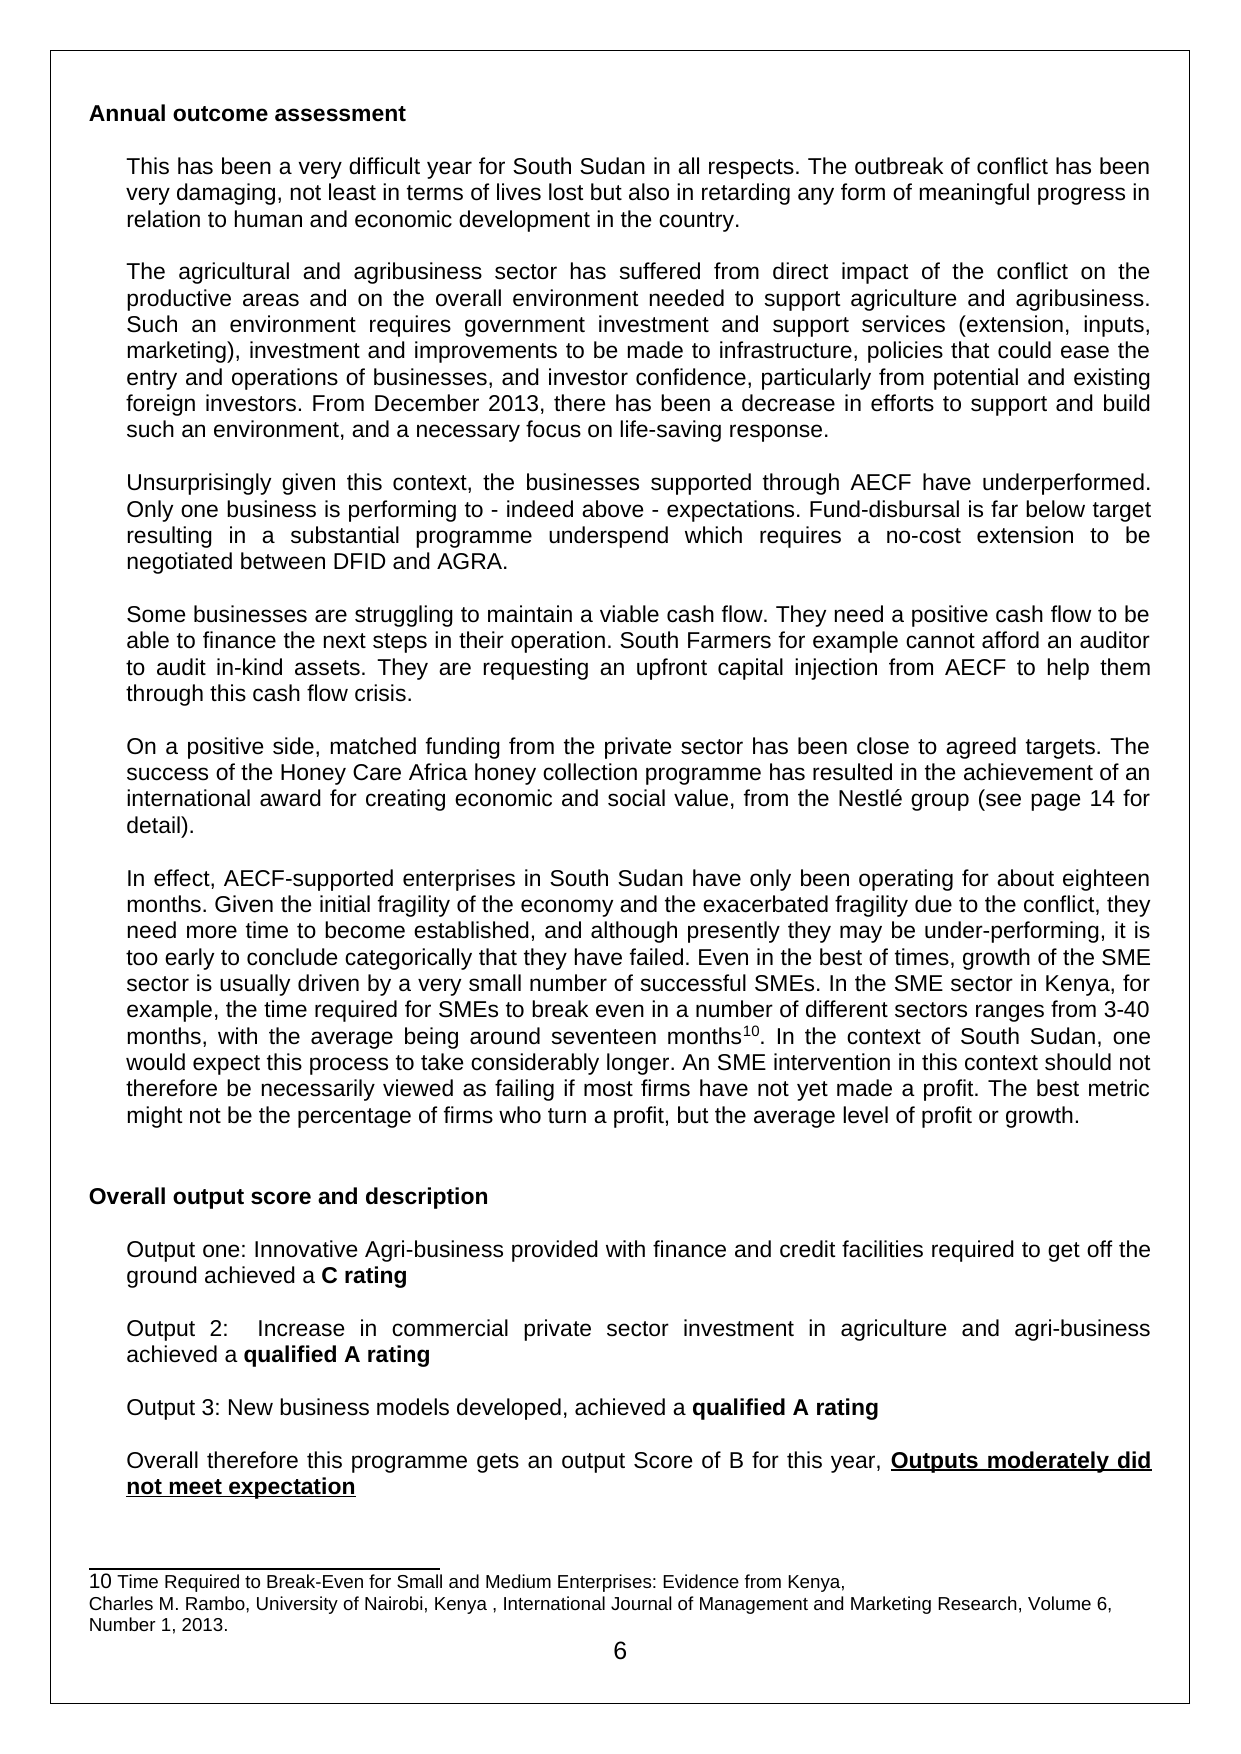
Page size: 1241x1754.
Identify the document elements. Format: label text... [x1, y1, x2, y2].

list This has been a very difficult year for South Sudan in all respects. The outbreak of conflict has been very damaging, not least in terms of lives lost but also in retarding any form of meaningful progress in relation to human and economic development in the country. [126, 153, 1152, 232]
text Overall output score and description [89, 1183, 1152, 1209]
list Output 2: Increase in commercial private sector investment in agriculture and agri-business achieved a qualified A rating [126, 1315, 1152, 1368]
list Some businesses are struggling to maintain a viable cash flow. They need a positive cash flow to be able to finance the next steps in their operation. South Farmers for example cannot afford an auditor to audit in-kind assets. They are requesting an upfront capital injection from AECF to help them through this cash flow crisis. [126, 601, 1152, 706]
list The agricultural and agribusiness sector has suffered from direct impact of the conflict on the productive areas and on the overall environment needed to support agriculture and agribusiness. Such an environment requires government investment and support services (extension, inputs, marketing), investment and improvements to be made to infrastructure, policies that could ease the entry and operations of businesses, and investor confidence, particularly from potential and existing foreign investors. From December 2013, there has been a decrease in efforts to support and build such an environment, and a necessary focus on life-saving response. [126, 258, 1152, 443]
list Output one: Innovative Agri-business provided with finance and credit facilities required to get off the ground achieved a C rating [126, 1236, 1152, 1288]
list On a positive side, matched funding from the private sector has been close to agreed targets. The success of the Honey Care Africa honey collection programme has resulted in the achievement of an international award for creating economic and social value, from the Nestlé group (see page 14 for detail). [126, 733, 1152, 838]
list Unsurprisingly given this context, the businesses supported through AECF have underperformed. Only one business is performing to - indeed above - expectations. Fund-disbursal is far below target resulting in a substantial programme underspend which requires a no-cost extension to be negotiated between DFID and AGRA. [126, 469, 1152, 574]
text Annual outcome assessment [89, 100, 1152, 127]
list In effect, AECF-supported enterprises in South Sudan have only been operating for about eighteen months. Given the initial fragility of the economy and the exacerbated fragility due to the conflict, they need more time to become established, and although presently they may be under-performing, it is too early to conclude categorically that they have failed. Even in the best of times, growth of the SME sector is usually driven by a very small number of successful SMEs. In the SME sector in Kenya, for example, the time required for SMEs to break even in a number of different sectors ranges from 3-40 months, with the average being around seventeen months. In the context of South Sudan, one would expect this process to take considerably longer. An SME intervention in this context should not therefore be necessarily viewed as failing if most firms have not yet made a profit. The best metric might not be the percentage of firms who turn a profit, but the average level of profit or growth. [126, 864, 1152, 1128]
text Time Required to Break-Even for Small and Medium Enterprises: Evidence from Kenya, [89, 1569, 1152, 1593]
list Output 3: New business models developed, achieved a qualified A rating [126, 1394, 1152, 1420]
list Overall therefore this programme gets an output Score of B for this year, Outputs moderately did not meet expectation [126, 1447, 1152, 1499]
text Charles M. Rambo, University of Nairobi, Kenya , International Journal of Management and Marketing Research, Volume 6, Number 1, 2013. [89, 1593, 1152, 1636]
